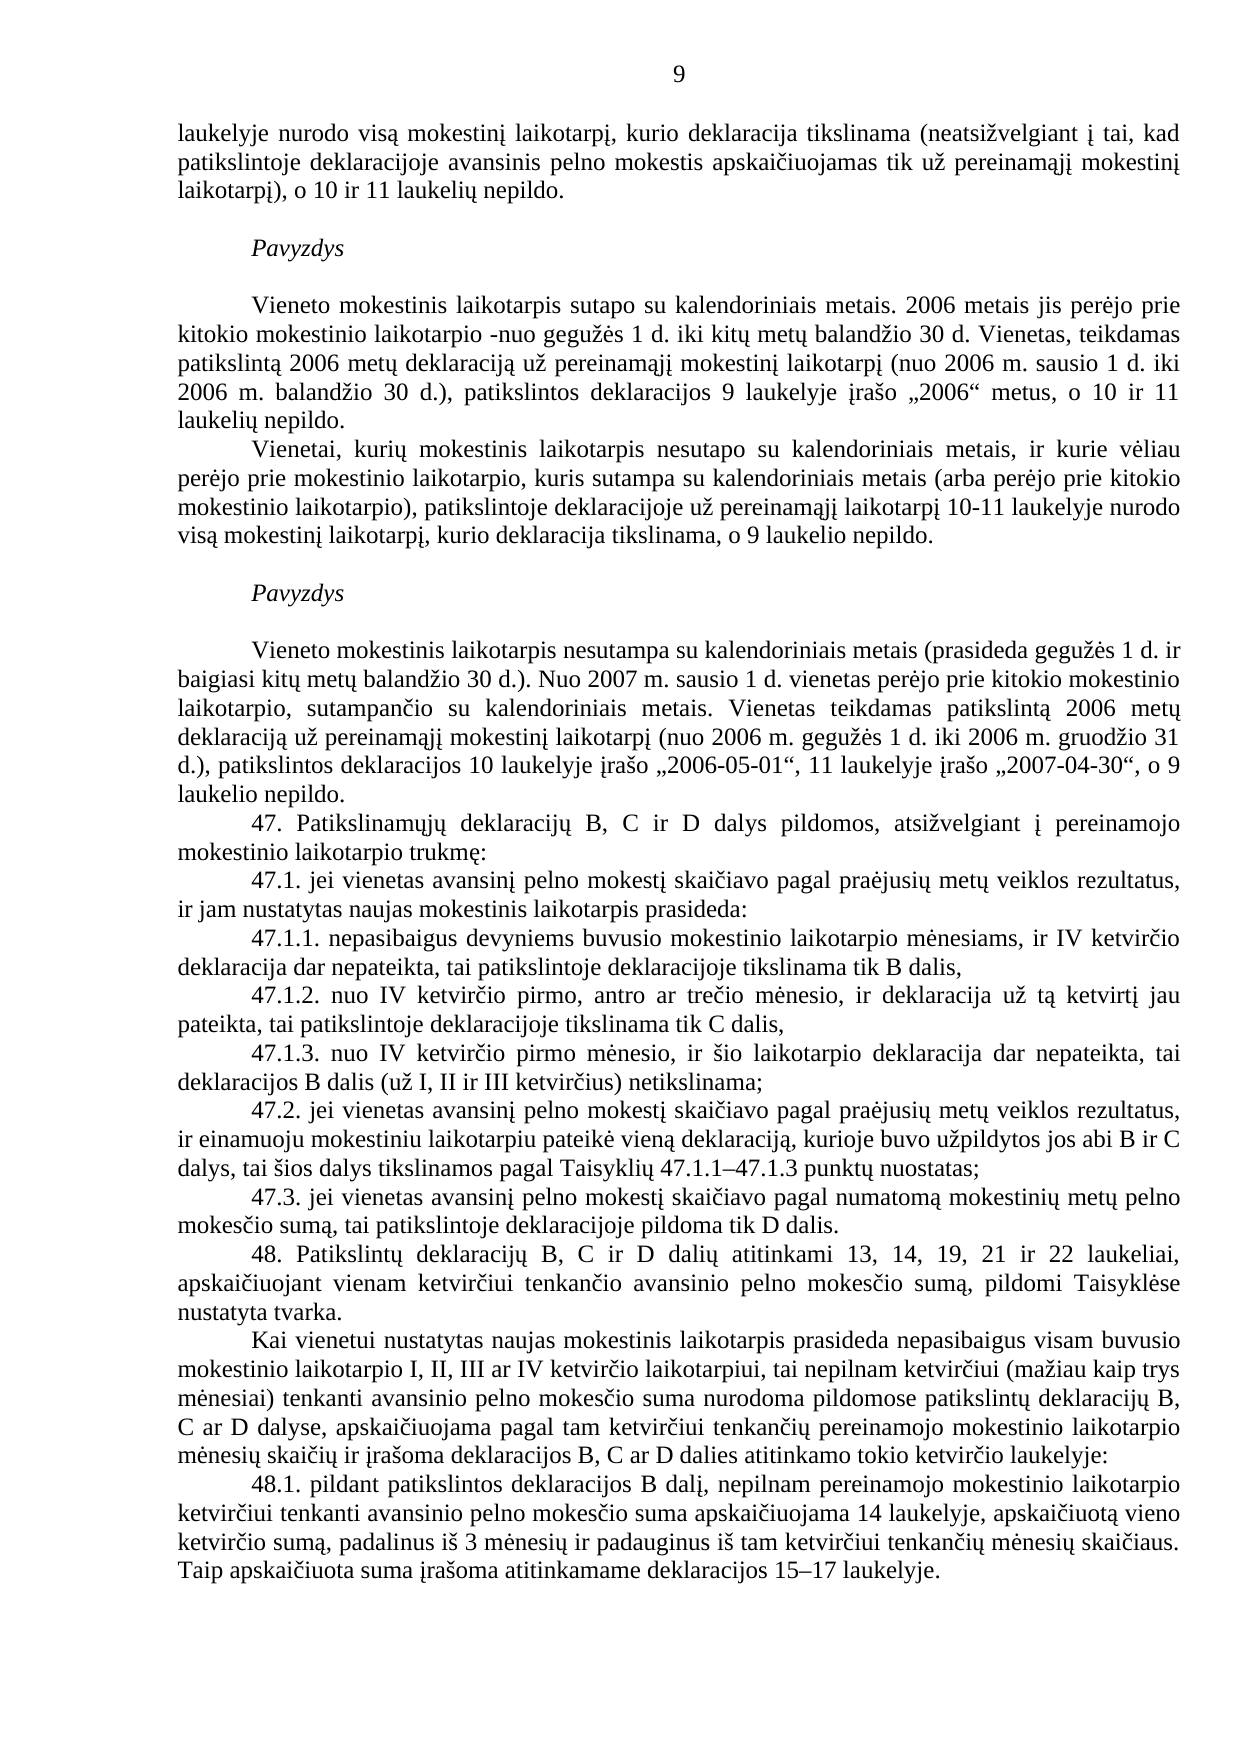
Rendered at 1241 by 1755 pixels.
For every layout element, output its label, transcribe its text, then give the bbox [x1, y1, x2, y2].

text 47. Patikslinamųjų deklaracijų B, C ir D dalys pildomos, atsižvelgiant į pereinamojo mokestinio laikotarpio trukmę: [177, 808, 1181, 866]
text 48. Patikslintų deklaracijų B, C ir D dalių atitinkami 13, 14, 19, 21 ir 22 laukeliai, apskaičiuojant vienam ketvirčiui tenkančio avansinio pelno mokesčio sumą, pildomi Taisyklėse nustatyta tvarka. [177, 1239, 1181, 1326]
text 47.1.2. nuo IV ketvirčio pirmo, antro ar trečio mėnesio, ir deklaracija už tą ketvirtį jau pateikta, tai patikslintoje deklaracijoje tikslinama tik C dalis, [177, 981, 1181, 1038]
text 48.1. pildant patikslintos deklaracijos B dalį, nepilnam pereinamojo mokestinio laikotarpio ketvirčiui tenkanti avansinio pelno mokesčio suma apskaičiuojama 14 laukelyje, apskaičiuotą vieno ketvirčio sumą, padalinus iš 3 mėnesių ir padauginus iš tam ketvirčiui tenkančių mėnesių skaičiaus. Taip apskaičiuota suma įrašoma atitinkamame deklaracijos 15–17 laukelyje. [177, 1469, 1181, 1584]
text Kai vienetui nustatytas naujas mokestinis laikotarpis prasideda nepasibaigus visam buvusio mokestinio laikotarpio I, II, III ar IV ketvirčio laikotarpiui, tai nepilnam ketvirčiui (mažiau kaip trys mėnesiai) tenkanti avansinio pelno mokesčio suma nurodoma pildomose patikslintų deklaracijų B, C ar D dalyse, apskaičiuojama pagal tam ketvirčiui tenkančių pereinamojo mokestinio laikotarpio mėnesių skaičių ir įrašoma deklaracijos B, C ar D dalies atitinkamo tokio ketvirčio laukelyje: [177, 1326, 1181, 1469]
text Pavyzdys [177, 233, 1181, 262]
text 47.1.1. nepasibaigus devyniems buvusio mokestinio laikotarpio mėnesiams, ir IV ketvirčio deklaracija dar nepateikta, tai patikslintoje deklaracijoje tikslinama tik B dalis, [177, 923, 1181, 981]
text laukelyje nurodo visą mokestinį laikotarpį, kurio deklaracija tikslinama (neatsižvelgiant į tai, kad patikslintoje deklaracijoje avansinis pelno mokestis apskaičiuojamas tik už pereinamąjį mokestinį laikotarpį), o 10 ir 11 laukelių nepildo. [177, 118, 1181, 204]
text Vieneto mokestinis laikotarpis nesutampa su kalendoriniais metais (prasideda gegužės 1 d. ir baigiasi kitų metų balandžio 30 d.). Nuo 2007 m. sausio 1 d. vienetas perėjo prie kitokio mokestinio laikotarpio, sutampančio su kalendoriniais metais. Vienetas teikdamas patikslintą 2006 metų deklaraciją už pereinamąjį mokestinį laikotarpį (nuo 2006 m. gegužės 1 d. iki 2006 m. gruodžio 31 d.), patikslintos deklaracijos 10 laukelyje įrašo „2006-05-01“, 11 laukelyje įrašo „2007-04-30“, o 9 laukelio nepildo. [177, 636, 1181, 808]
text 47.2. jei vienetas avansinį pelno mokestį skaičiavo pagal praėjusių metų veiklos rezultatus, ir einamuoju mokestiniu laikotarpiu pateikė vieną deklaraciją, kurioje buvo užpildytos jos abi B ir C dalys, tai šios dalys tikslinamos pagal Taisyklių 47.1.1–47.1.3 punktų nuostatas; [177, 1096, 1181, 1182]
text Vienetai, kurių mokestinis laikotarpis nesutapo su kalendoriniais metais, ir kurie vėliau perėjo prie mokestinio laikotarpio, kuris sutampa su kalendoriniais metais (arba perėjo prie kitokio mokestinio laikotarpio), patikslintoje deklaracijoje už pereinamąjį laikotarpį 10-11 laukelyje nurodo visą mokestinį laikotarpį, kurio deklaracija tikslinama, o 9 laukelio nepildo. [177, 434, 1181, 549]
text 47.1. jei vienetas avansinį pelno mokestį skaičiavo pagal praėjusių metų veiklos rezultatus, ir jam nustatytas naujas mokestinis laikotarpis prasideda: [177, 866, 1181, 923]
text 47.3. jei vienetas avansinį pelno mokestį skaičiavo pagal numatomą mokestinių metų pelno mokesčio sumą, tai patikslintoje deklaracijoje pildoma tik D dalis. [177, 1182, 1181, 1239]
text Vieneto mokestinis laikotarpis sutapo su kalendoriniais metais. 2006 metais jis perėjo prie kitokio mokestinio laikotarpio -nuo gegužės 1 d. iki kitų metų balandžio 30 d. Vienetas, teikdamas patikslintą 2006 metų deklaraciją už pereinamąjį mokestinį laikotarpį (nuo 2006 m. sausio 1 d. iki 2006 m. balandžio 30 d.), patikslintos deklaracijos 9 laukelyje įrašo „2006“ metus, o 10 ir 11 laukelių nepildo. [177, 291, 1181, 434]
text Pavyzdys [177, 578, 1181, 607]
text 47.1.3. nuo IV ketvirčio pirmo mėnesio, ir šio laikotarpio deklaracija dar nepateikta, tai deklaracijos B dalis (už I, II ir III ketvirčius) netikslinama; [177, 1038, 1181, 1096]
